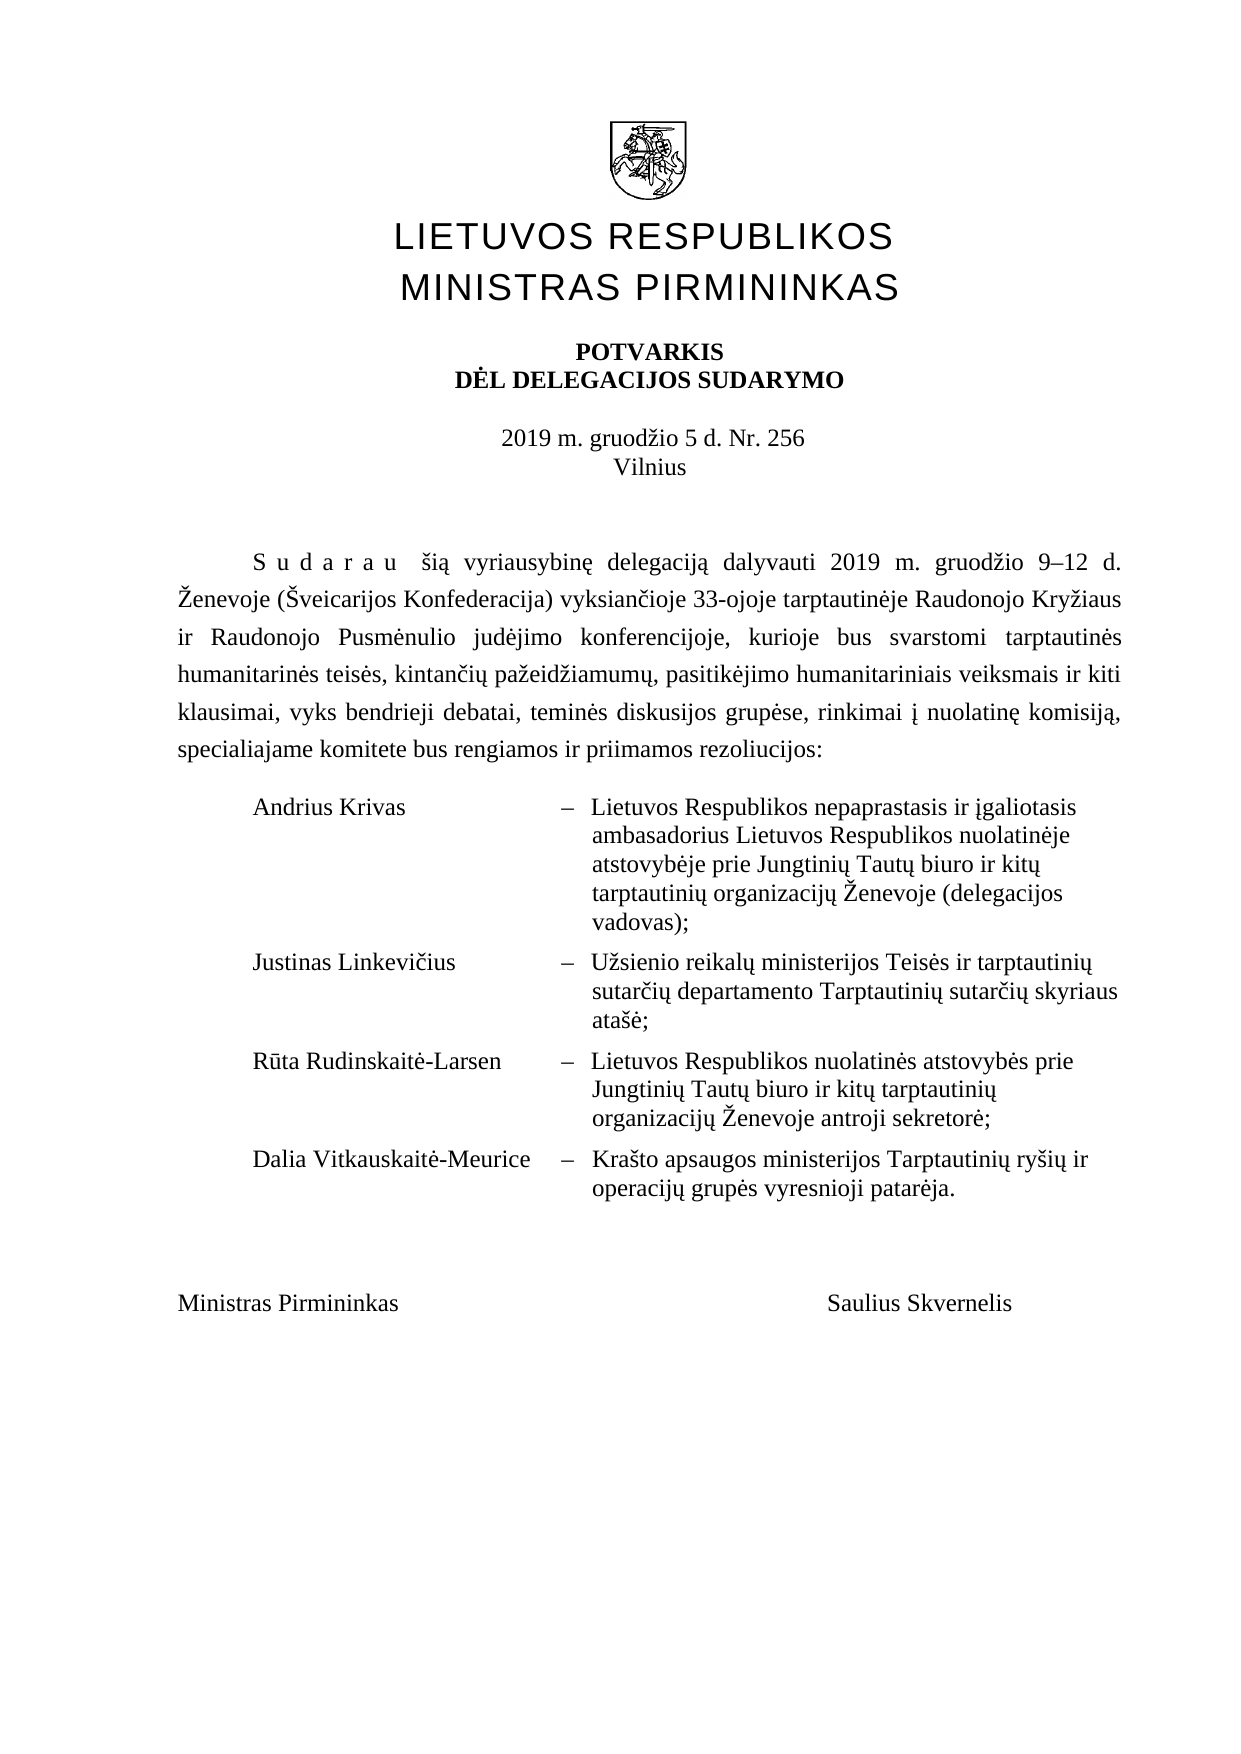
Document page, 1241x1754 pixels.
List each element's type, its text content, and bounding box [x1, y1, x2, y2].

text LIETUVOS RESPUBLIKOS [177, 214, 1122, 258]
text Andrius Krivas – Lietuvos Respublikos nepaprastasis ir įgaliotasis ambasadorius Lietuvos Respublikos nuolatinėje atstovybėje prie Jungtinių Tautų biuro ir kitų tarptautinių organizacijų Ženevoje (delegacijos vadovas); [252, 792, 1122, 936]
text Vilnius [177, 452, 1122, 481]
text DĖL DELEGACIJOS SUDARYMO [177, 366, 1122, 394]
text Justinas Linkevičius – Užsienio reikalų ministerijos Teisės ir tarptautinių sutarčių departamento Tarptautinių sutarčių skyriaus atašė; [252, 947, 1122, 1034]
text Rūta Rudinskaitė-Larsen – Lietuvos Respublikos nuolatinės atstovybės prie Jungtinių Tautų biuro ir kitų tarptautinių organizacijų Ženevoje antroji sekretorė; [252, 1046, 1122, 1132]
text POTVARKIS [177, 337, 1122, 366]
text Sudarau šią vyriausybinę delegaciją dalyvauti 2019 m. gruodžio 9–12 d. Ženevoje (Šveicarijos Konfederacija) vyksiančioje 33-ojoje tarptautinėje Raudonojo Kryžiaus ir Raudonojo Pusmėnulio judėjimo konferencijoje, kurioje bus svarstomi tarptautinės humanitarinės teisės, kintančių pažeidžiamumų, pasitikėjimo humanitariniais veiksmais ir kiti klausimai, vyks bendrieji debatai, teminės diskusijos grupėse, rinkimai į nuolatinę komisiją, specialiajame komitete bus rengiamos ir priimamos rezoliucijos: [177, 538, 1122, 763]
text MINISTRAS PIRMININKAS [177, 265, 1122, 308]
text Dalia Vitkauskaitė-Meurice – Krašto apsaugos ministerijos Tarptautinių ryšių ir operacijų grupės vyresnioji patarėja. [252, 1144, 1122, 1201]
text 2019 m. gruodžio 5 d. Nr. 256 [177, 423, 1122, 452]
text Ministras Pirmininkas Saulius Skvernelis [177, 1288, 1122, 1316]
